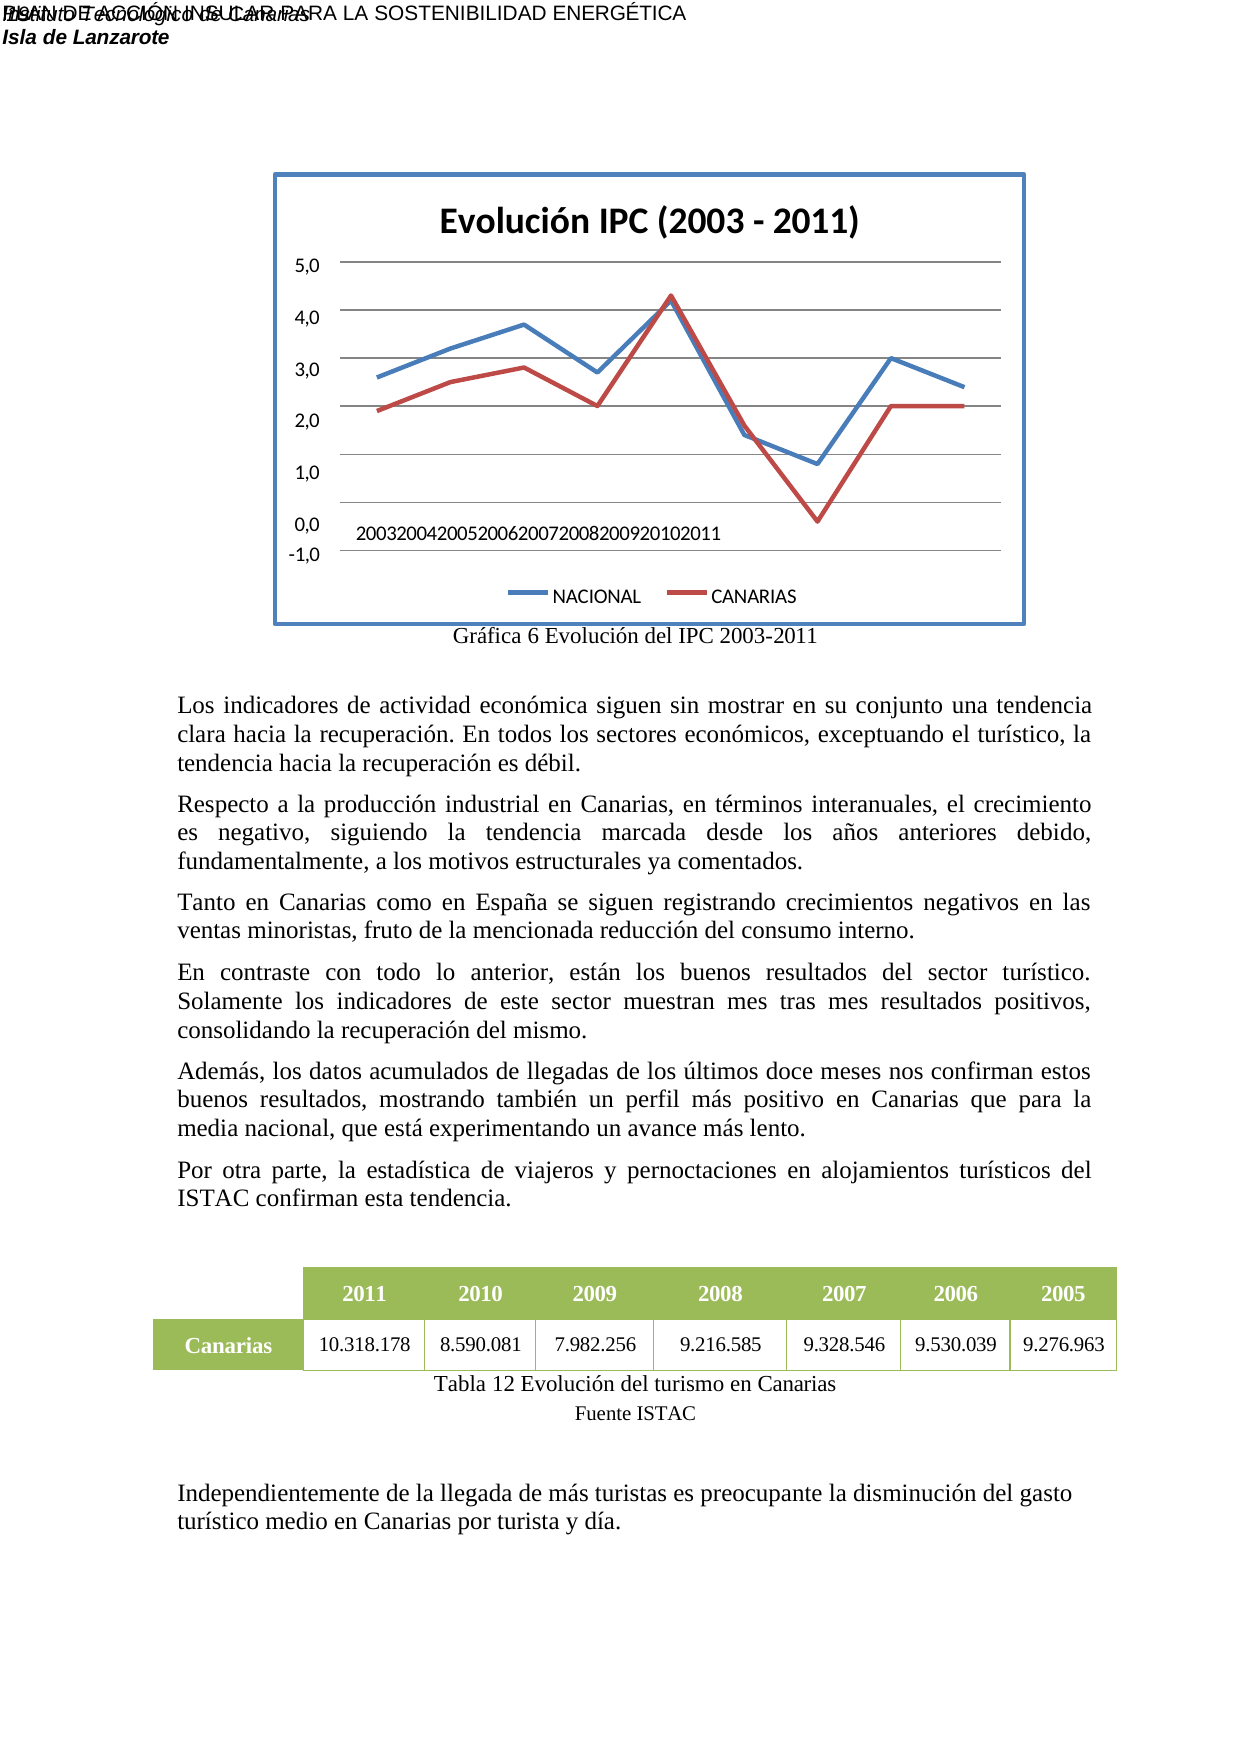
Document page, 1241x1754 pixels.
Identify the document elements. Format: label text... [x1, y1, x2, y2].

table_cell 9.530.039 [901, 1320, 1009, 1370]
table_header [153, 1267, 303, 1319]
table_header 2009 [536, 1268, 653, 1319]
text Gráfica 6 Evolución del IPC 2003-2011 [184, 624, 1086, 649]
text En contraste con todo lo anterior, están los buenos resultados del sector turístico. Solamente los indicadores de este sector muestran mes tras mes resultados positivos, consolidando la recuperación del mismo. [177, 957, 1092, 1043]
text Tabla 12 Evolución del turismo en Canarias [184, 1371, 1086, 1397]
table_cell Canarias [153, 1320, 303, 1370]
table_cell 9.216.585 [654, 1320, 786, 1370]
table_header 2007 [787, 1268, 900, 1319]
text Los indicadores de actividad económica siguen sin mostrar en su conjunto una tendencia clara hacia la recuperación. En todos los sectores económicos, exceptuando el turístico, la tendencia hacia la recuperación es débil. [177, 690, 1093, 776]
table_cell 8.590.081 [425, 1320, 535, 1370]
table_header 2010 [425, 1268, 535, 1319]
text Además, los datos acumulados de llegadas de los últimos doce meses nos confirman estos buenos resultados, mostrando también un perfil más positivo en Canarias que para la media nacional, que está experimentando un avance más lento. [177, 1056, 1093, 1142]
table_cell 10.318.178 [304, 1320, 424, 1370]
table_header 2011 [304, 1268, 424, 1319]
text Fuente ISTAC [184, 1401, 1086, 1425]
table_header 2006 [901, 1268, 1009, 1319]
table_header 2008 [654, 1268, 786, 1319]
text Independientemente de la llegada de más turistas es preocupante la disminución del gasto turístico medio en Canarias por turista y día. [177, 1479, 1099, 1535]
table_header 2005 [1011, 1268, 1116, 1319]
text Respecto a la producción industrial en Canarias, en términos interanuales, el crecimiento es negativo, siguiendo la tendencia marcada desde los años anteriores debido, fundamentalmente, a los motivos estructurales ya comentados. [177, 789, 1092, 875]
text Por otra parte, la estadística de viajeros y pernoctaciones en alojamientos turísticos del ISTAC confirman esta tendencia. [177, 1155, 1093, 1212]
table_cell 9.276.963 [1011, 1320, 1116, 1370]
text Tanto en Canarias como en España se siguen registrando crecimientos negativos en las ventas minoristas, fruto de la mencionada reducción del consumo interno. [177, 888, 1092, 944]
table_cell 9.328.546 [787, 1320, 900, 1370]
table_cell 7.982.256 [536, 1320, 653, 1370]
